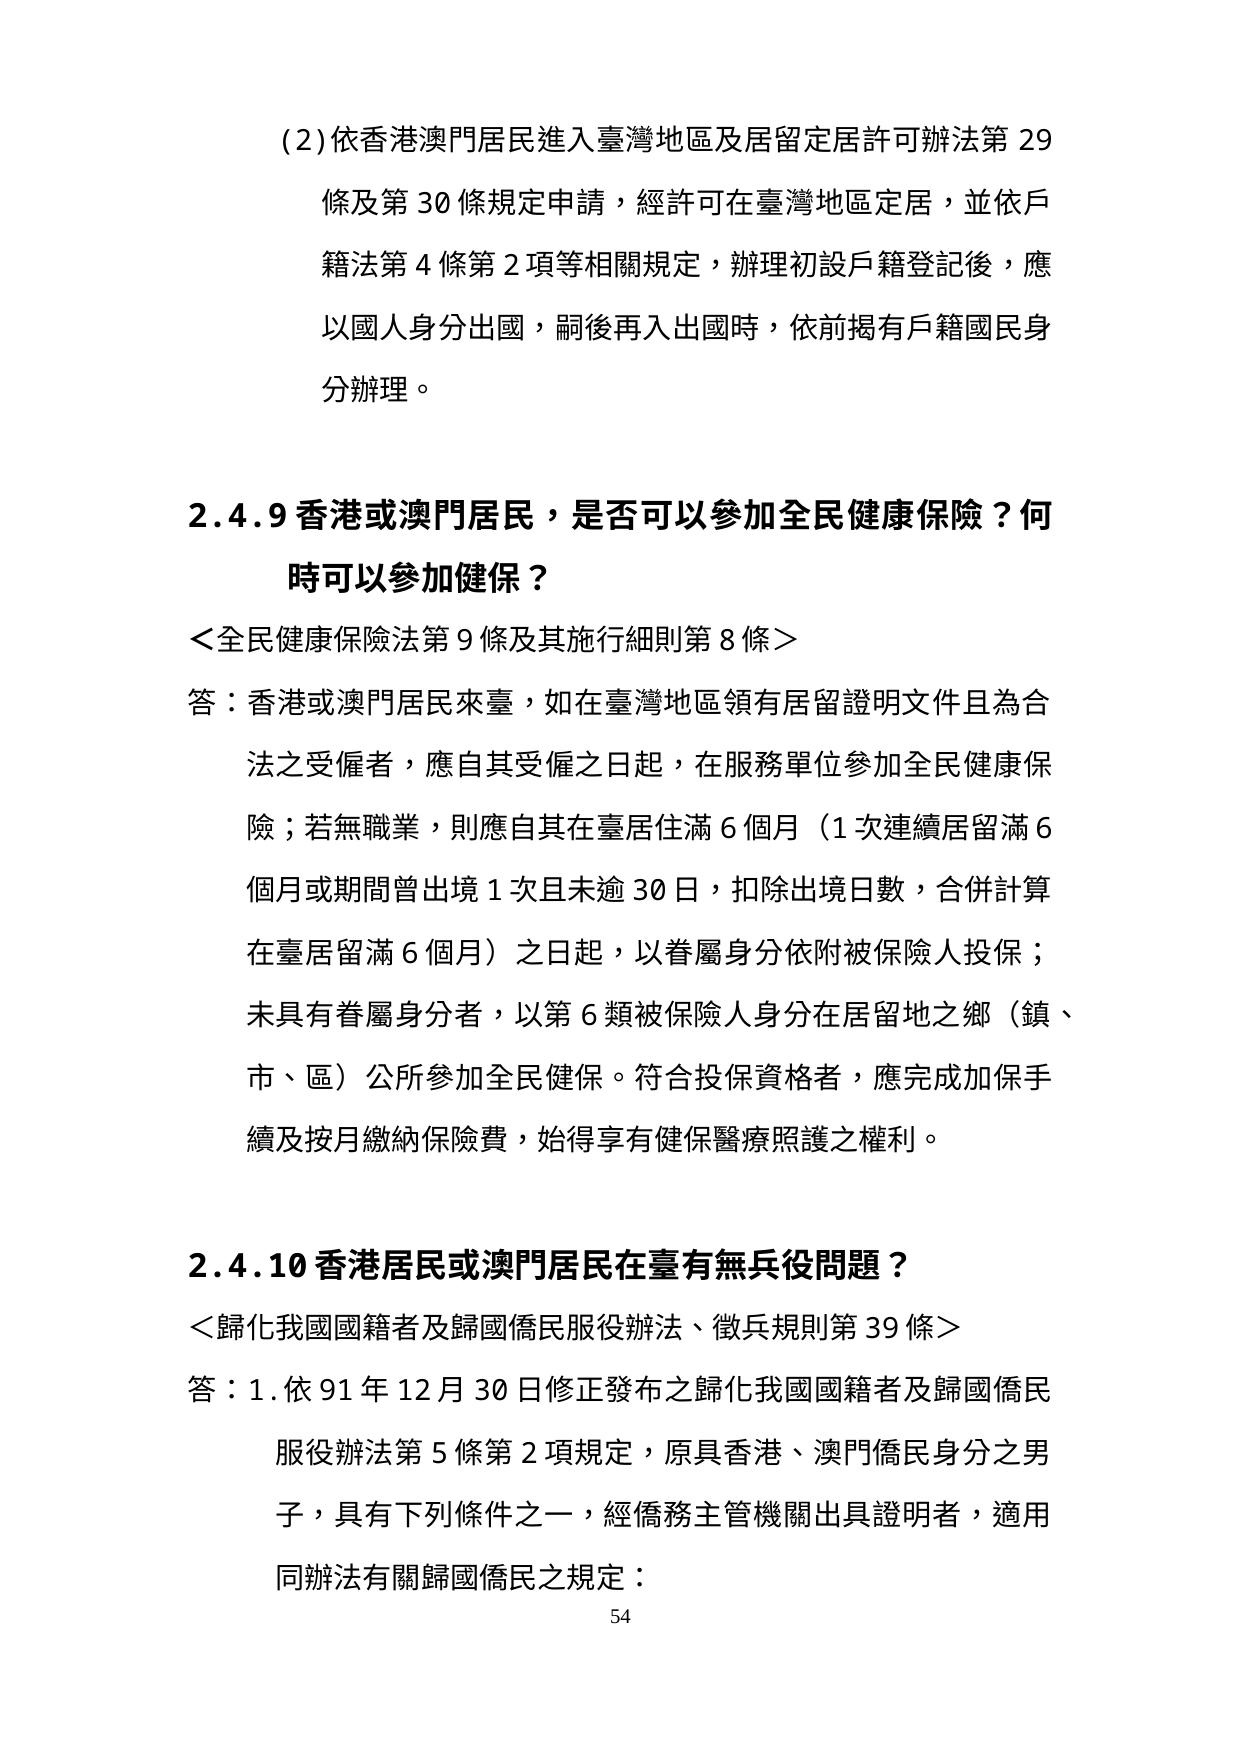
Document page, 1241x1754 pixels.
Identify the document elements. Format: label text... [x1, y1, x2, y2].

text 答：香港或澳門居民來臺，如在臺灣地區領有居留證明文件且為合法之受僱者，應自其受僱之日起，在服務單位參加全民健康保險；若無職業，則應自其在臺居住滿6個月（1次連續居留滿6個月或期間曾出境1次且未逾30日，扣除出境日數，合併計算在臺居留滿6個月）之日起，以眷屬身分依附被保險人投保；未具有眷屬身分者，以第6類被保險人身分在居留地之鄉（鎮、市、區）公所參加全民健保。符合投保資格者，應完成加保手續及按月繳納保險費，始得享有健保醫療照護之權利。 [187, 659, 1053, 1159]
text 2.4.10香港居民或澳門居民在臺有無兵役問題？ [187, 1221, 1053, 1284]
text ＜歸化我國國籍者及歸國僑民服役辦法、徵兵規則第39條＞ [187, 1284, 1053, 1346]
text (2)依香港澳門居民進入臺灣地區及居留定居許可辦法第29條及第30條規定申請，經許可在臺灣地區定居，並依戶籍法第4條第2項等相關規定，辦理初設戶籍登記後，應以國人身分出國，嗣後再入出國時，依前揭有戶籍國民身分辦理。 [277, 96, 1053, 409]
text 答：1.依91年12月30日修正發布之歸化我國國籍者及歸國僑民服役辦法第5條第2項規定，原具香港、澳門僑民身分之男子，具有下列條件之一，經僑務主管機關出具證明者，適用同辦法有關歸國僑民之規定： [187, 1346, 1053, 1596]
text 2.4.9香港或澳門居民，是否可以參加全民健康保險？何時可以參加健保？ [187, 471, 1053, 596]
text ＜全民健康保險法第9條及其施行細則第8條＞ [187, 596, 1053, 659]
